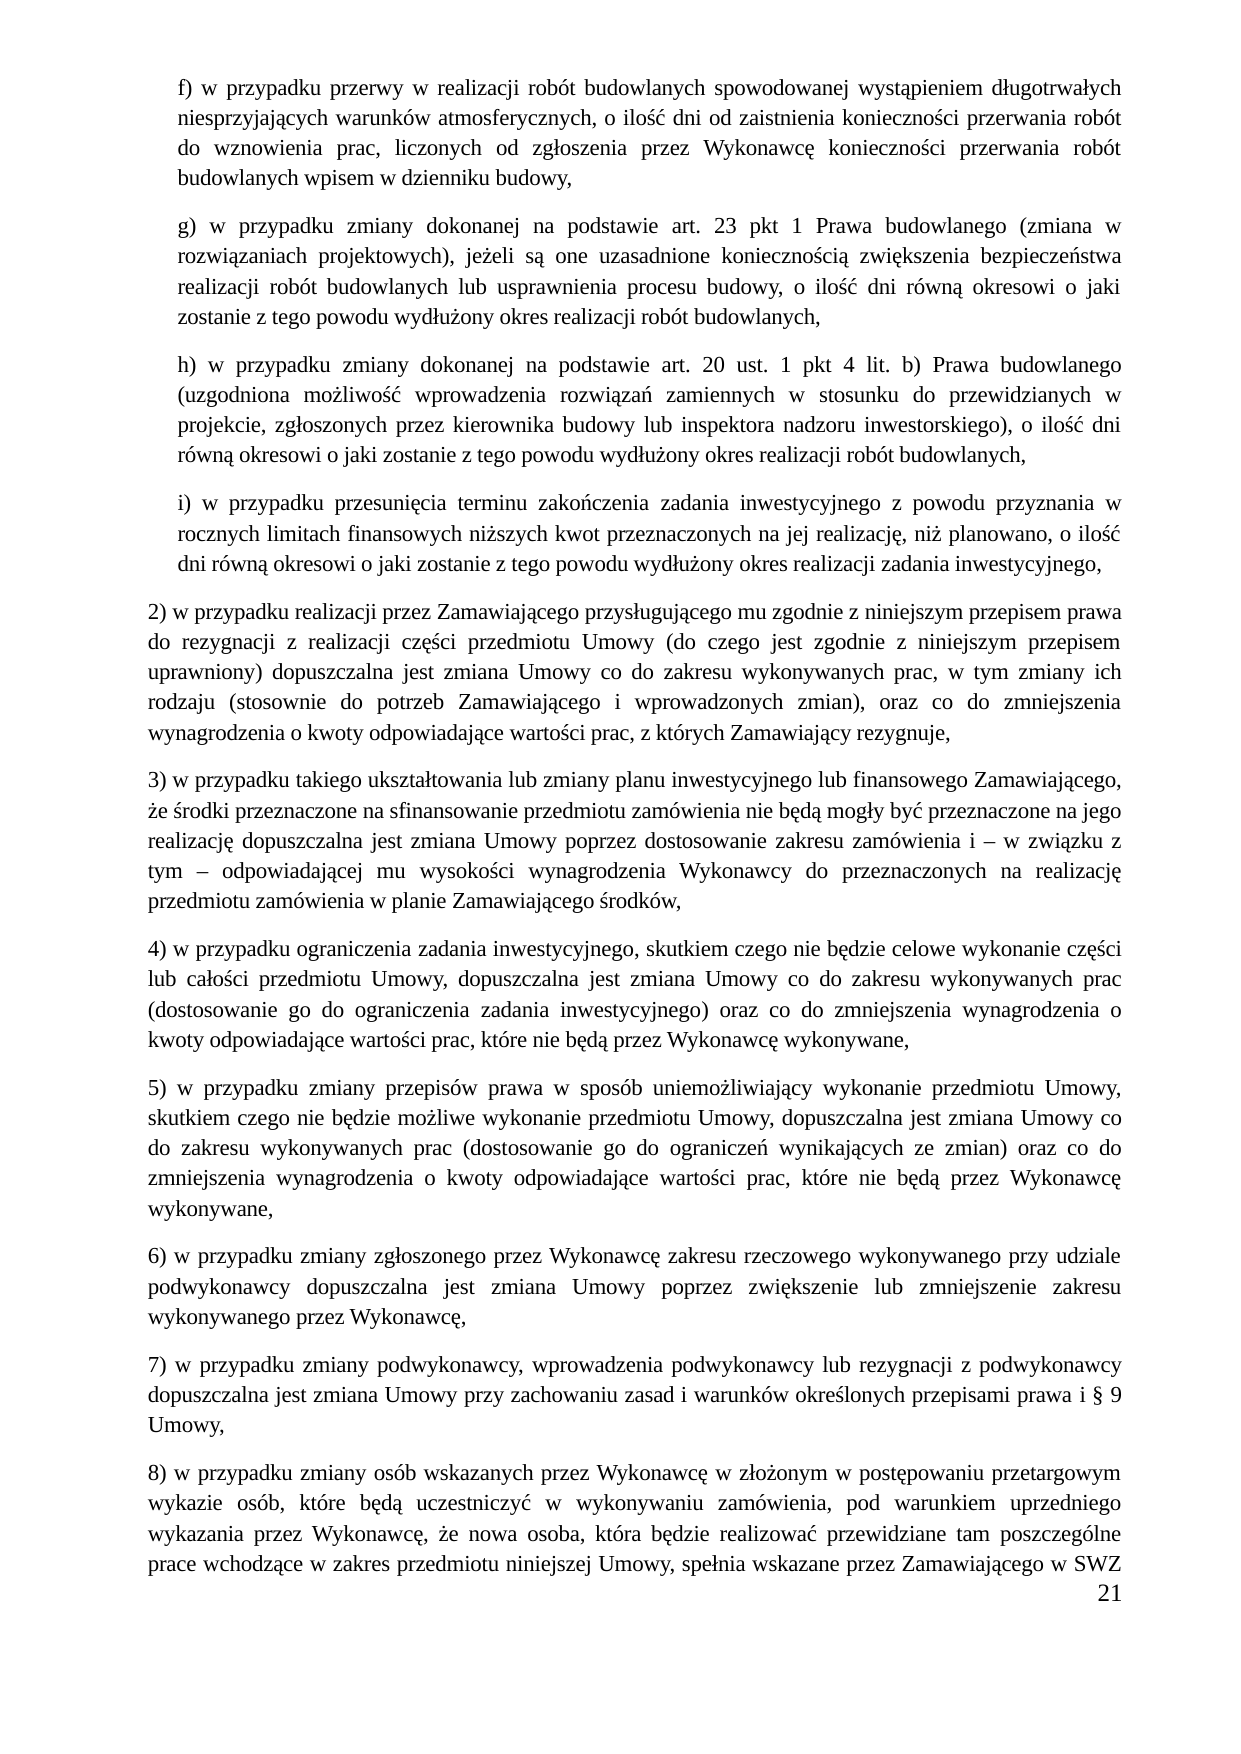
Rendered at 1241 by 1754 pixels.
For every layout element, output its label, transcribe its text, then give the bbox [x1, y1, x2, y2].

list h) w przypadku zmiany dokonanej na podstawie art. 20 ust. 1 pkt 4 lit. b) Prawa budowlanego (uzgodniona możliwość wprowadzenia rozwiązań zamiennych w stosunku do przewidzianych w projekcie, zgłoszonych przez kierownika budowy lub inspektora nadzoru inwestorskiego), o ilość dni równą okresowi o jaki zostanie z tego powodu wydłużony okres realizacji robót budowlanych, [177, 351, 1122, 468]
list 5) w przypadku zmiany przepisów prawa w sposób uniemożliwiający wykonanie przedmiotu Umowy, skutkiem czego nie będzie możliwe wykonanie przedmiotu Umowy, dopuszczalna jest zmiana Umowy co do zakresu wykonywanych prac (dostosowanie go do ograniczeń wynikających ze zmian) oraz co do zmniejszenia wynagrodzenia o kwoty odpowiadające wartości prac, które nie będą przez Wykonawcę wykonywane, [148, 1074, 1122, 1221]
list 4) w przypadku ograniczenia zadania inwestycyjnego, skutkiem czego nie będzie celowe wykonanie części lub całości przedmiotu Umowy, dopuszczalna jest zmiana Umowy co do zakresu wykonywanych prac (dostosowanie go do ograniczenia zadania inwestycyjnego) oraz co do zmniejszenia wynagrodzenia o kwoty odpowiadające wartości prac, które nie będą przez Wykonawcę wykonywane, [148, 935, 1122, 1052]
list g) w przypadku zmiany dokonanej na podstawie art. 23 pkt 1 Prawa budowlanego (zmiana w rozwiązaniach projektowych), jeżeli są one uzasadnione koniecznością zwiększenia bezpieczeństwa realizacji robót budowlanych lub usprawnienia procesu budowy, o ilość dni równą okresowi o jaki zostanie z tego powodu wydłużony okres realizacji robót budowlanych, [177, 212, 1122, 329]
list 3) w przypadku takiego ukształtowania lub zmiany planu inwestycyjnego lub finansowego Zamawiającego, że środki przeznaczone na sfinansowanie przedmiotu zamówienia nie będą mogły być przeznaczone na jego realizację dopuszczalna jest zmiana Umowy poprzez dostosowanie zakresu zamówienia i – w związku z tym – odpowiadającej mu wysokości wynagrodzenia Wykonawcy do przeznaczonych na realizację przedmiotu zamówienia w planie Zamawiającego środków, [148, 766, 1122, 914]
list 6) w przypadku zmiany zgłoszonego przez Wykonawcę zakresu rzeczowego wykonywanego przy udziale podwykonawcy dopuszczalna jest zmiana Umowy poprzez zwiększenie lub zmniejszenie zakresu wykonywanego przez Wykonawcę, [148, 1242, 1122, 1329]
list 2) w przypadku realizacji przez Zamawiającego przysługującego mu zgodnie z niniejszym przepisem prawa do rezygnacji z realizacji części przedmiotu Umowy (do czego jest zgodnie z niniejszym przepisem uprawniony) dopuszczalna jest zmiana Umowy co do zakresu wykonywanych prac, w tym zmiany ich rodzaju (stosownie do potrzeb Zamawiającego i wprowadzonych zmian), oraz co do zmniejszenia wynagrodzenia o kwoty odpowiadające wartości prac, z których Zamawiający rezygnuje, [148, 598, 1122, 745]
list 8) w przypadku zmiany osób wskazanych przez Wykonawcę w złożonym w postępowaniu przetargowym wykazie osób, które będą uczestniczyć w wykonywaniu zamówienia, pod warunkiem uprzedniego wykazania przez Wykonawcę, że nowa osoba, która będzie realizować przewidziane tam poszczególne prace wchodzące w zakres przedmiotu niniejszej Umowy, spełnia wskazane przez Zamawiającego w SWZ [148, 1459, 1122, 1576]
list 7) w przypadku zmiany podwykonawcy, wprowadzenia podwykonawcy lub rezygnacji z podwykonawcy dopuszczalna jest zmiana Umowy przy zachowaniu zasad i warunków określonych przepisami prawa i § 9 Umowy, [148, 1351, 1122, 1438]
list i) w przypadku przesunięcia terminu zakończenia zadania inwestycyjnego z powodu przyznania w rocznych limitach finansowych niższych kwot przeznaczonych na jej realizację, niż planowano, o ilość dni równą okresowi o jaki zostanie z tego powodu wydłużony okres realizacji zadania inwestycyjnego, [177, 489, 1122, 576]
list f) w przypadku przerwy w realizacji robót budowlanych spowodowanej wystąpieniem długotrwałych niesprzyjających warunków atmosferycznych, o ilość dni od zaistnienia konieczności przerwania robót do wznowienia prac, liczonych od zgłoszenia przez Wykonawcę konieczności przerwania robót budowlanych wpisem w dzienniku budowy, [177, 74, 1122, 191]
